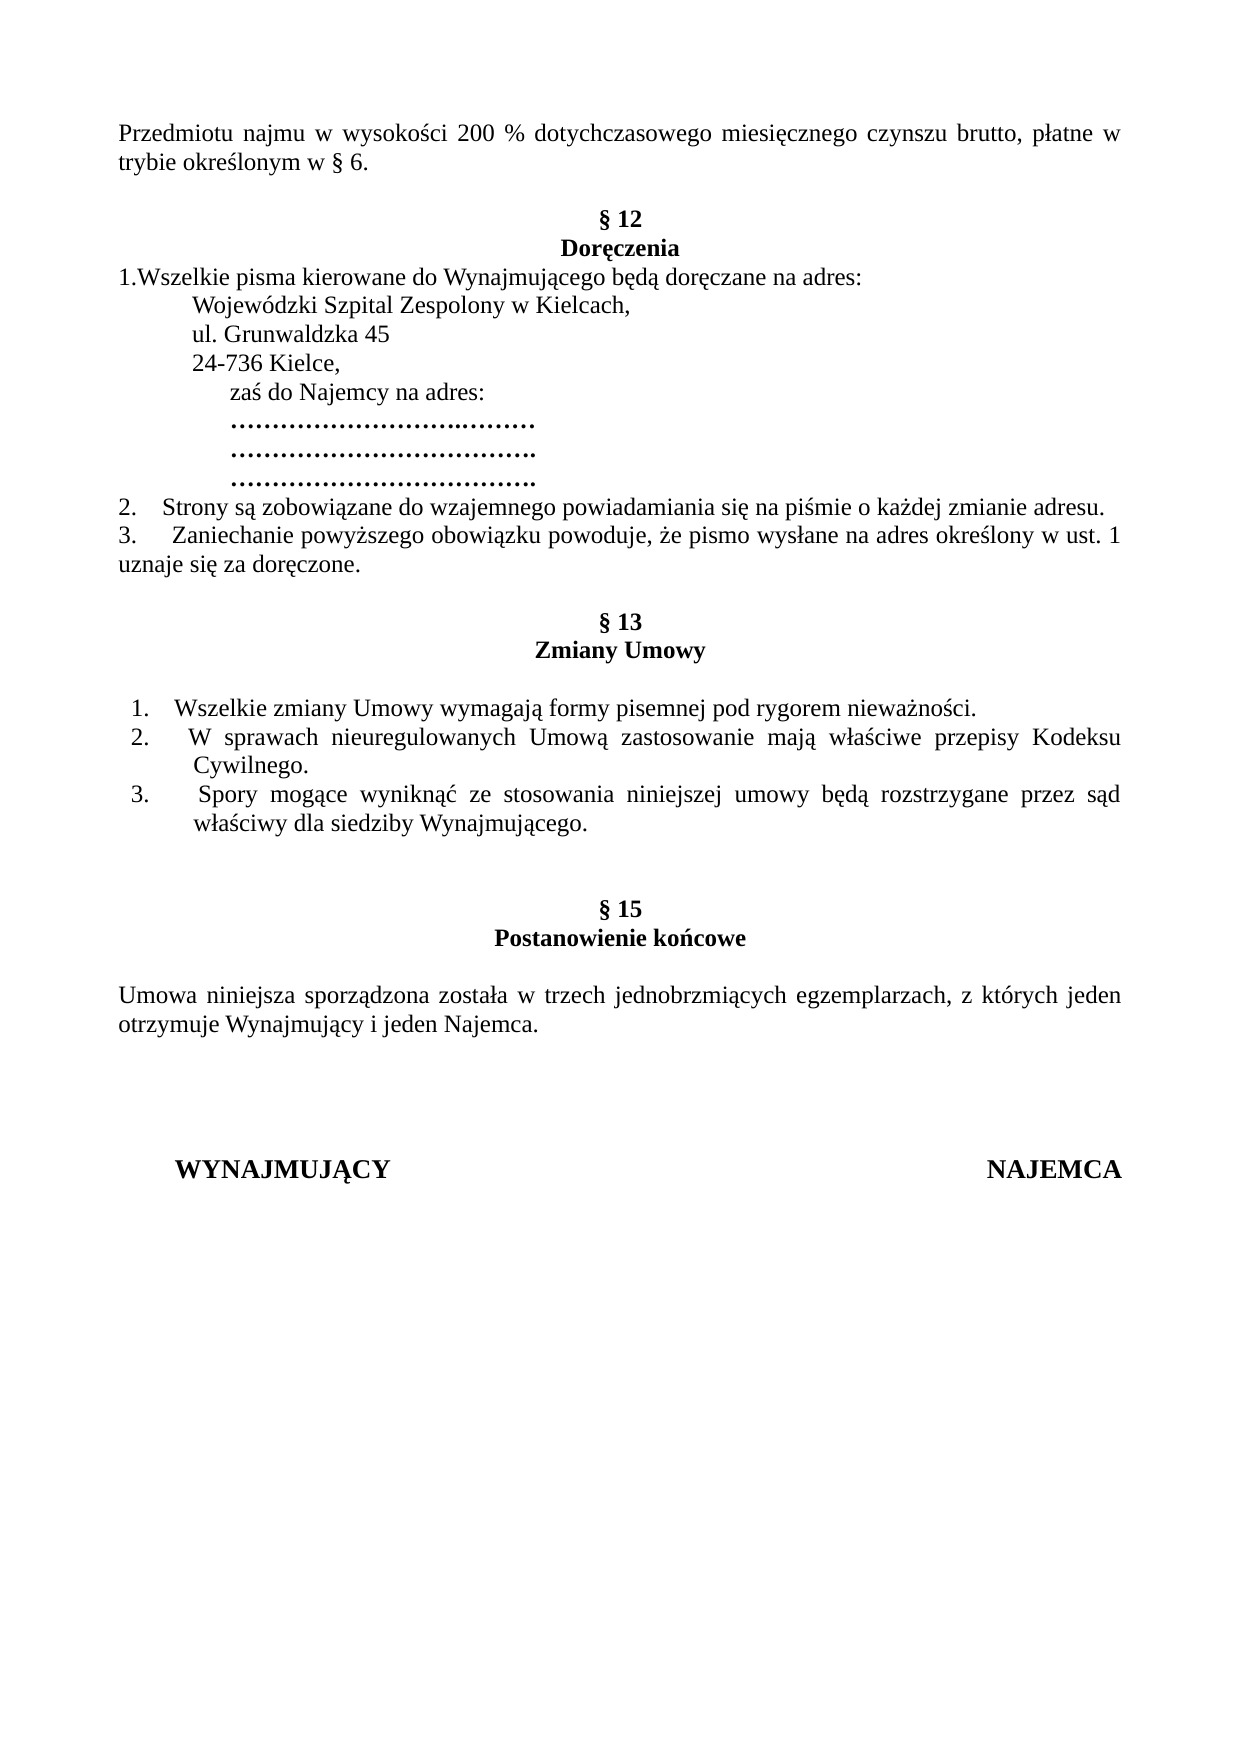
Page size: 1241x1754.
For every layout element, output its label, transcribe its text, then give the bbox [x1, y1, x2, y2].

text Umowa niniejsza sporządzona została w trzech jednobrzmiących egzemplarzach, z których jeden otrzymuje Wynajmujący i jeden Najemca. [118, 981, 1122, 1038]
list Strony są zobowiązane do wzajemnego powiadamiania się na piśmie o każdej zmianie adresu. [118, 492, 1122, 521]
text § 15 [118, 894, 1122, 923]
text § 13 [118, 607, 1122, 636]
list Spory mogące wyniknąć ze stosowania niniejszej umowy będą rozstrzygane przez sąd właściwy dla siedziby Wynajmującego. [131, 779, 1122, 837]
text ……………………….……… [118, 406, 1122, 434]
list W sprawach nieuregulowanych Umową zastosowanie mają właściwe przepisy Kodeksu Cywilnego. [131, 722, 1122, 779]
list Zaniechanie powyższego obowiązku powoduje, że pismo wysłane na adres określony w ust. 1 uznaje się za doręczone. [118, 521, 1122, 578]
text Doręczenia [118, 233, 1122, 262]
text 24-736 Kielce, [118, 348, 1122, 377]
text WYNAJMUJĄCY NAJEMCA [118, 1153, 1122, 1184]
list Wszelkie zmiany Umowy wymagają formy pisemnej pod rygorem nieważności. [131, 693, 1122, 722]
list Wszelkie pisma kierowane do Wynajmującego będą doręczane na adres: [118, 262, 1122, 291]
text Wojewódzki Szpital Zespolony w Kielcach, [118, 291, 1122, 319]
text § 12 [118, 204, 1122, 233]
text Postanowienie końcowe [118, 923, 1122, 952]
text ………………………………. [118, 434, 1122, 463]
text ………………………………. [118, 463, 1122, 492]
text ul. Grunwaldzka 45 [118, 319, 1122, 348]
text zaś do Najemcy na adres: [118, 377, 1122, 406]
text Przedmiotu najmu w wysokości 200 % dotychczasowego miesięcznego czynszu brutto, płatne w trybie określonym w § 6. [118, 118, 1122, 176]
text Zmiany Umowy [118, 636, 1122, 664]
